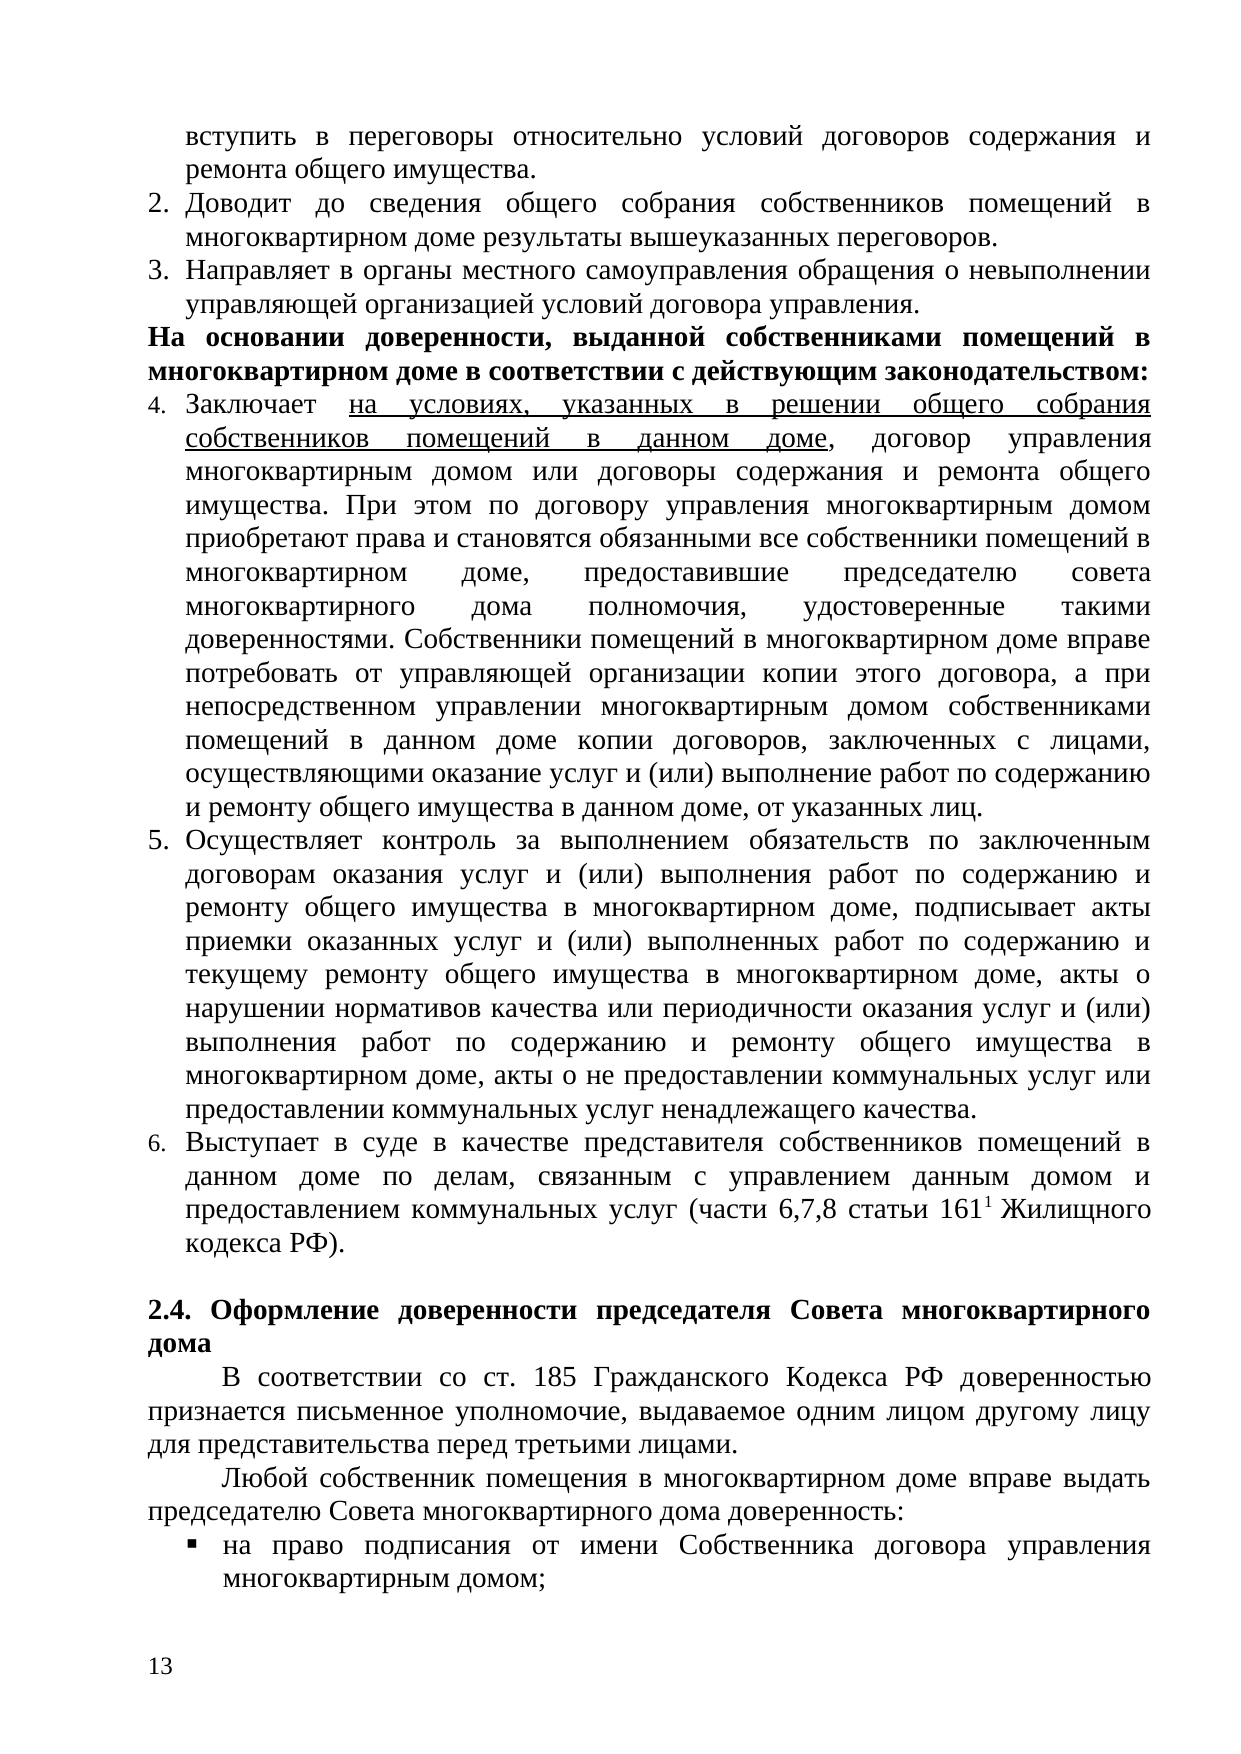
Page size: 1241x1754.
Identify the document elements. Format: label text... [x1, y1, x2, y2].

list Доводит до сведения общего собрания собственников помещений в многоквартирном доме результаты вышеуказанных переговоров. [148, 185, 1152, 252]
text На основании доверенности, выданной собственниками помещений в многоквартирном доме в соответствии с действующим законодательством: [148, 319, 1152, 386]
subtitle на право подписания от имени Собственника договора управления многоквартирным домом; [185, 1527, 1152, 1594]
subtitle В соответствии со ст. 185 Гражданского Кодекса РФ доверенностью признается письменное уполномочие, выдаваемое одним лицом другому лицу для представительства перед третьими лицами. [148, 1359, 1152, 1460]
list Направляет в органы местного самоуправления обращения о невыполнении управляющей организацией условий договора управления. [148, 252, 1152, 319]
list Заключает на условиях, указанных в решении общего собрания собственников помещений в данном доме, договор управления многоквартирным домом или договоры содержания и ремонта общего имущества. При этом по договору управления многоквартирным домом приобретают права и становятся обязанными все собственники помещений в многоквартирном доме, предоставившие председателю совета многоквартирного дома полномочия, удостоверенные такими доверенностями. Собственники помещений в многоквартирном доме вправе потребовать от управляющей организации копии этого договора, а при непосредственном управлении многоквартирным домом собственниками помещений в данном доме копии договоров, заключенных с лицами, осуществляющими оказание услуг и (или) выполнение работ по содержанию и ремонту общего имущества в данном доме, от указанных лиц. [148, 386, 1152, 822]
subtitle 2.4. Оформление доверенности председателя Совета многоквартирного дома [148, 1292, 1152, 1359]
list вступить в переговоры относительно условий договоров содержания и ремонта общего имущества. [148, 118, 1152, 185]
subtitle Любой собственник помещения в многоквартирном доме вправе выдать председателю Совета многоквартирного дома доверенность: [148, 1460, 1152, 1527]
list Осуществляет контроль за выполнением обязательств по заключенным договорам оказания услуг и (или) выполнения работ по содержанию и ремонту общего имущества в многоквартирном доме, подписывает акты приемки оказанных услуг и (или) выполненных работ по содержанию и текущему ремонту общего имущества в многоквартирном доме, акты о нарушении нормативов качества или периодичности оказания услуг и (или) выполнения работ по содержанию и ремонту общего имущества в многоквартирном доме, акты о не предоставлении коммунальных услуг или предоставлении коммунальных услуг ненадлежащего качества. [148, 822, 1152, 1124]
list Выступает в суде в качестве представителя собственников помещений в данном доме по делам, связанным с управлением данным домом и предоставлением коммунальных услуг (части 6,7,8 статьи 1611 Жилищного кодекса РФ). [148, 1124, 1152, 1258]
